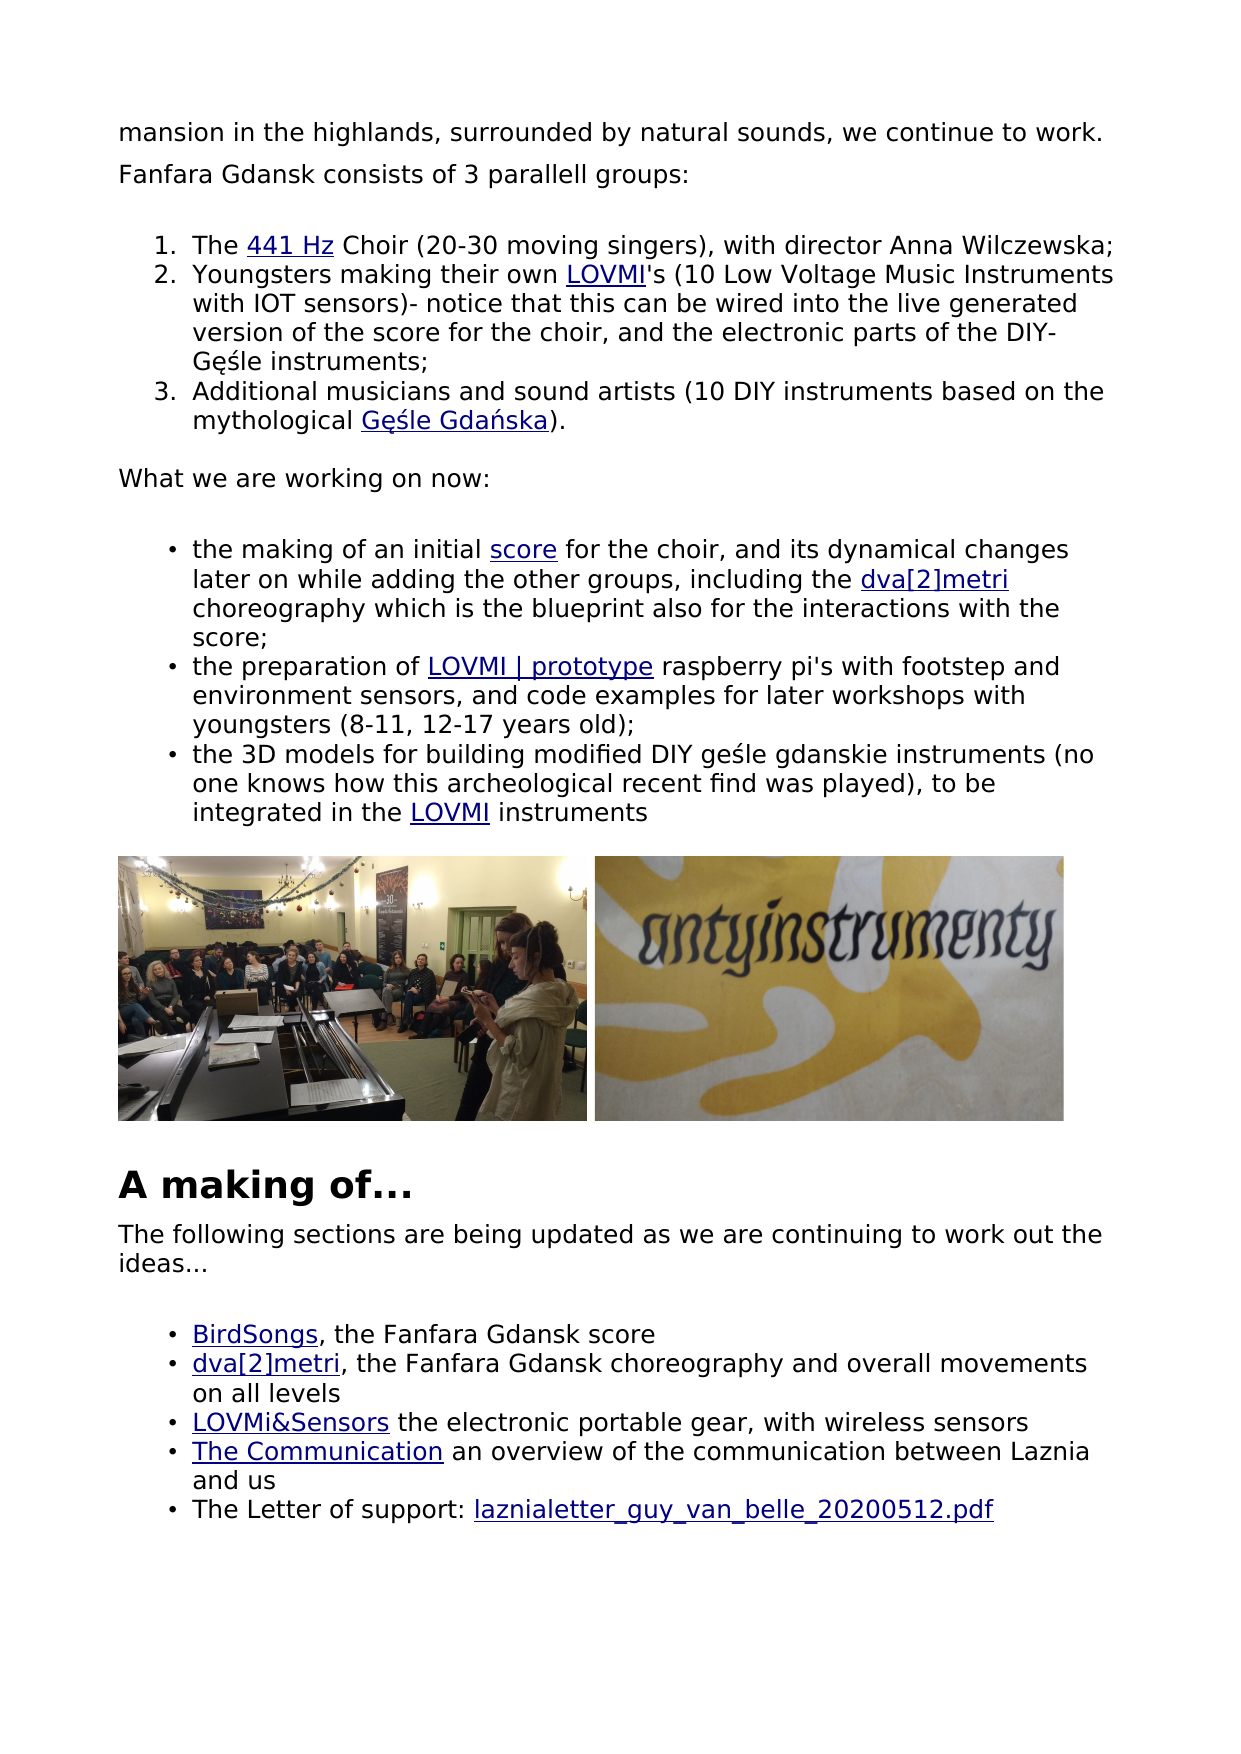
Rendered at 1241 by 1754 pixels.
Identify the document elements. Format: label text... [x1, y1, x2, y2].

list The Letter of support: laznialetter_guy_van_belle_20200512.pdf [177, 1495, 1122, 1524]
list Additional musicians and sound artists (10 DIY instruments based on the mythological Gęśle Gdańska). [177, 377, 1122, 435]
list LOVMi&Sensors the electronic portable gear, with wireless sensors [177, 1408, 1122, 1437]
text What we are working on now: [118, 464, 1122, 494]
list dva[2]metri, the Fanfara Gdansk choreography and overall movements on all levels [177, 1349, 1122, 1408]
text The following sections are being updated as we are continuing to work out the ideas... [118, 1220, 1122, 1278]
list The Communication an overview of the communication between Laznia and us [177, 1437, 1122, 1495]
text Fanfara Gdansk consists of 3 parallell groups: [118, 160, 1122, 189]
list BirdSongs, the Fanfara Gdansk score [177, 1320, 1122, 1349]
list Youngsters making their own LOVMI's (10 Low Voltage Music Instruments with IOT sensors)- notice that this can be wired into the live generated version of the score for the choir, and the electronic parts of the DIY-Gęśle instruments; [177, 260, 1122, 377]
picture [118, 856, 587, 1121]
list The 441 Hz Choir (20-30 moving singers), with director Anna Wilczewska; [177, 231, 1122, 260]
list the preparation of LOVMI | prototype raspberry pi's with footstep and environment sensors, and code examples for later workshops with youngsters (8-11, 12-17 years old); [177, 652, 1122, 740]
text mansion in the highlands, surrounded by natural sounds, we continue to work. [118, 118, 1122, 147]
list the 3D models for building modified DIY geśle gdanskie instruments (no one knows how this archeological recent find was played), to be integrated in the LOVMI instruments [177, 740, 1122, 827]
picture [594, 856, 1064, 1121]
list the making of an initial score for the choir, and its dynamical changes later on while adding the other groups, including the dva[2]metri choreography which is the blueprint also for the interactions with the score; [177, 536, 1122, 652]
subtitle A making of... [118, 1164, 1122, 1208]
